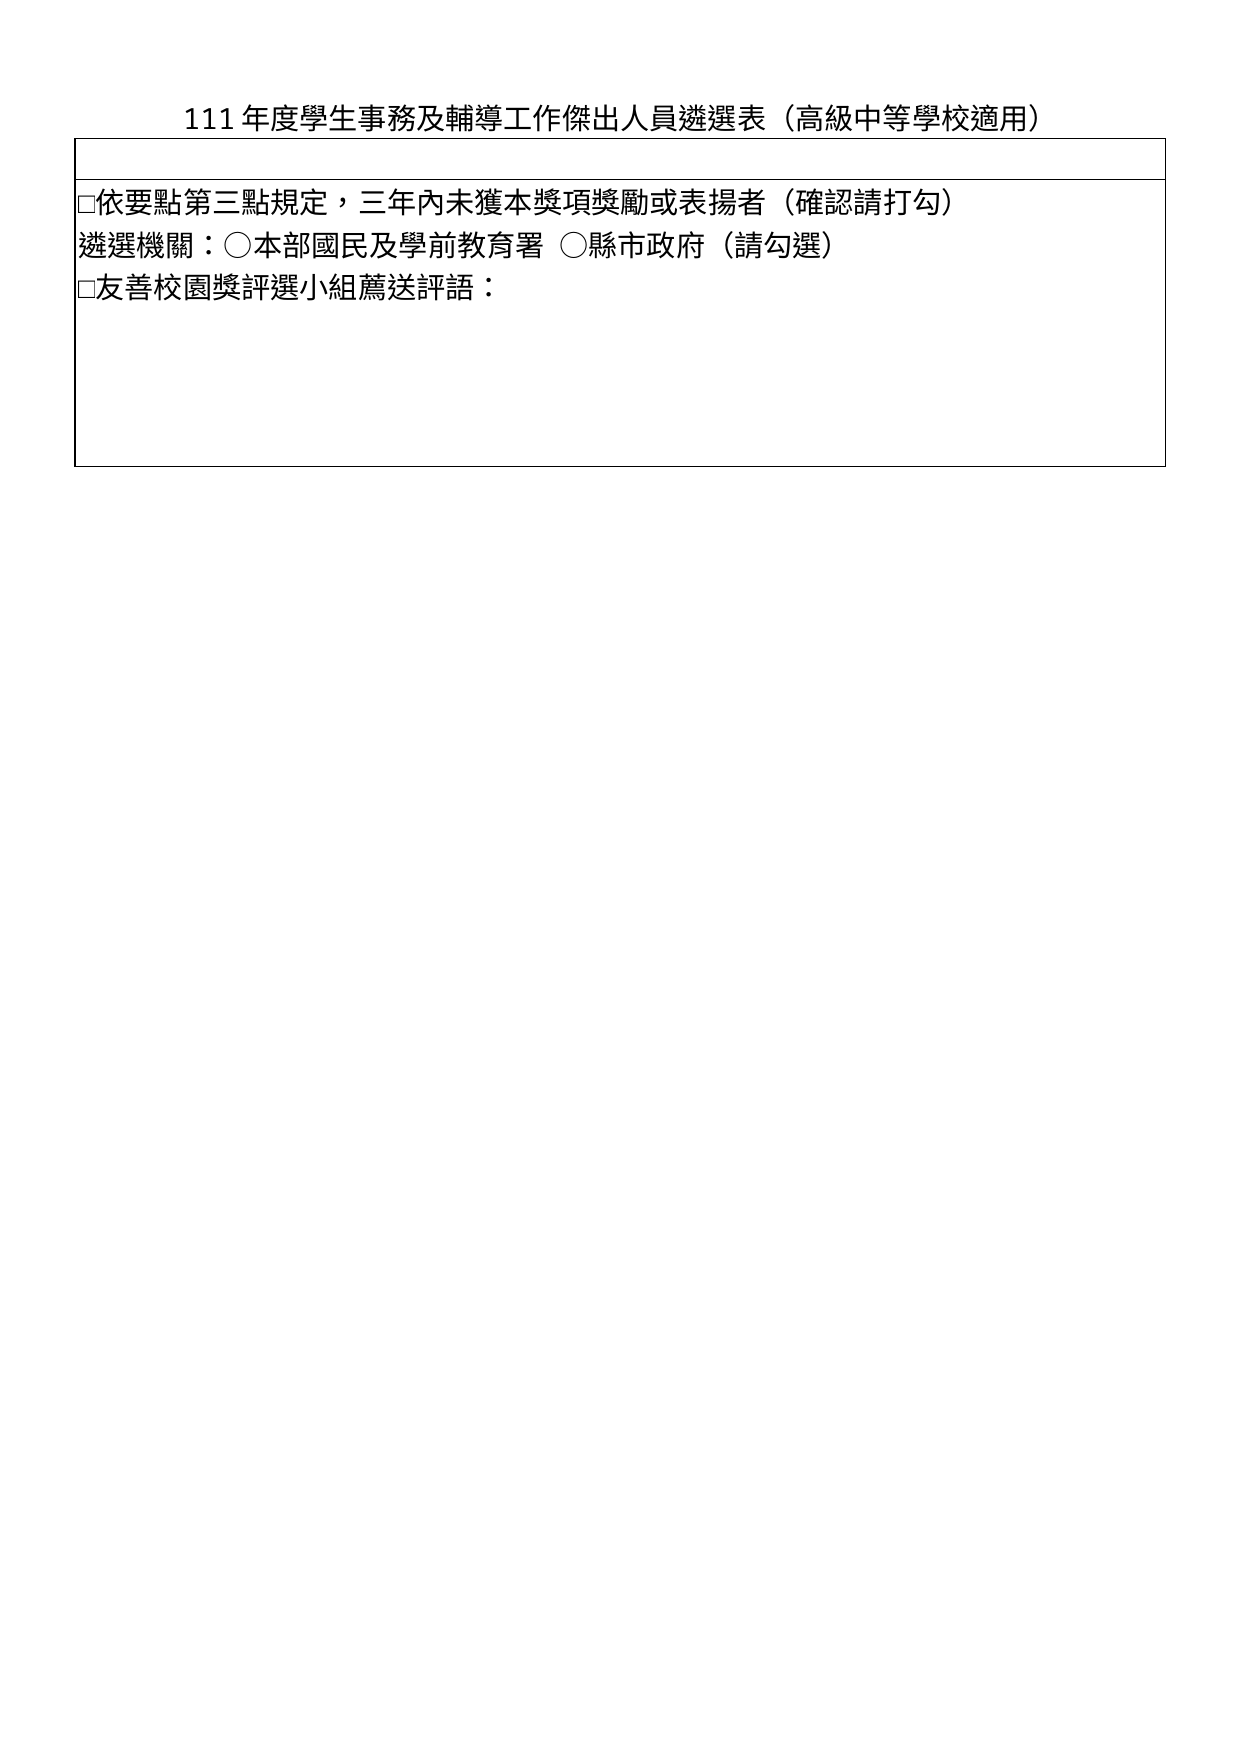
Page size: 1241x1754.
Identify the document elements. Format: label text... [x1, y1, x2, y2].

table_cell [76, 139, 1165, 179]
table_cell □依要點第三點規定，三年內未獲本獎項獎勵或表揚者（確認請打勾） 遴選機關：○本部國民及學前教育署 ○縣市政府（請勾選） □友善校園獎評選小組薦送評語： [76, 180, 1165, 466]
table_header 111年度學生事務及輔導工作傑出人員遴選表（高級中等學校適用） [75, 96, 1165, 138]
